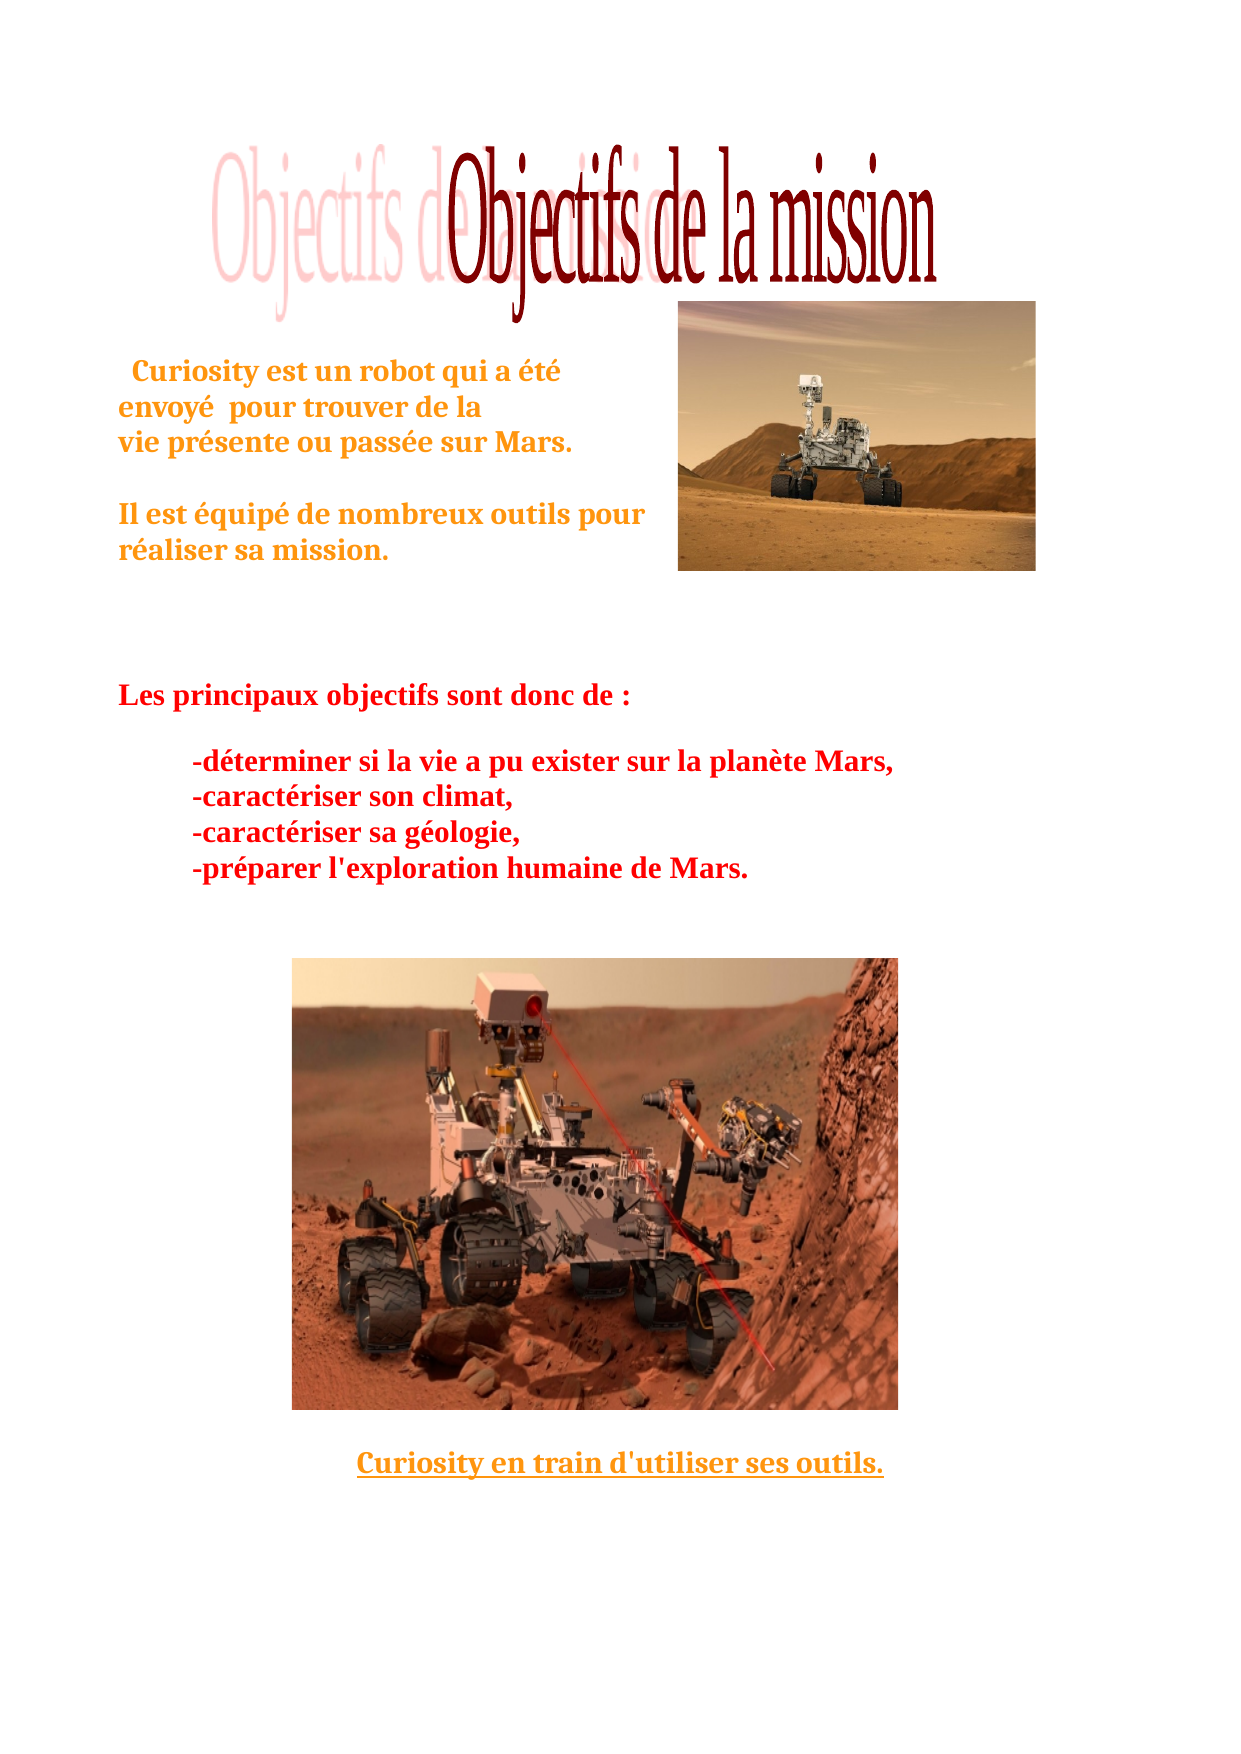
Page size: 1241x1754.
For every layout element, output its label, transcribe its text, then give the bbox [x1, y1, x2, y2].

text Curiosity en train d'utiliser ses outils. [118, 1446, 1122, 1482]
text [1036, 353, 1122, 389]
text vie présente ou passée sur Mars. [118, 425, 677, 461]
picture [291, 958, 899, 1410]
text Il est équipé de nombreux outils pour [118, 497, 677, 533]
text [1036, 389, 1122, 425]
table_header Les principaux objectifs sont donc de : -déterminer si la vie a pu exister sur la planète Mars, -caractériser son climat, -caractériser sa géologie, -préparer l'exploration humaine de Mars. [118, 676, 1021, 915]
text Curiosity est un robot qui a été [118, 353, 677, 389]
text envoyé pour trouver de la [118, 389, 677, 425]
text [1036, 497, 1122, 533]
text [1036, 533, 1122, 568]
table_header [118, 676, 1240, 951]
text [1036, 425, 1122, 461]
picture [677, 301, 1036, 571]
text réaliser sa mission. [118, 533, 677, 568]
